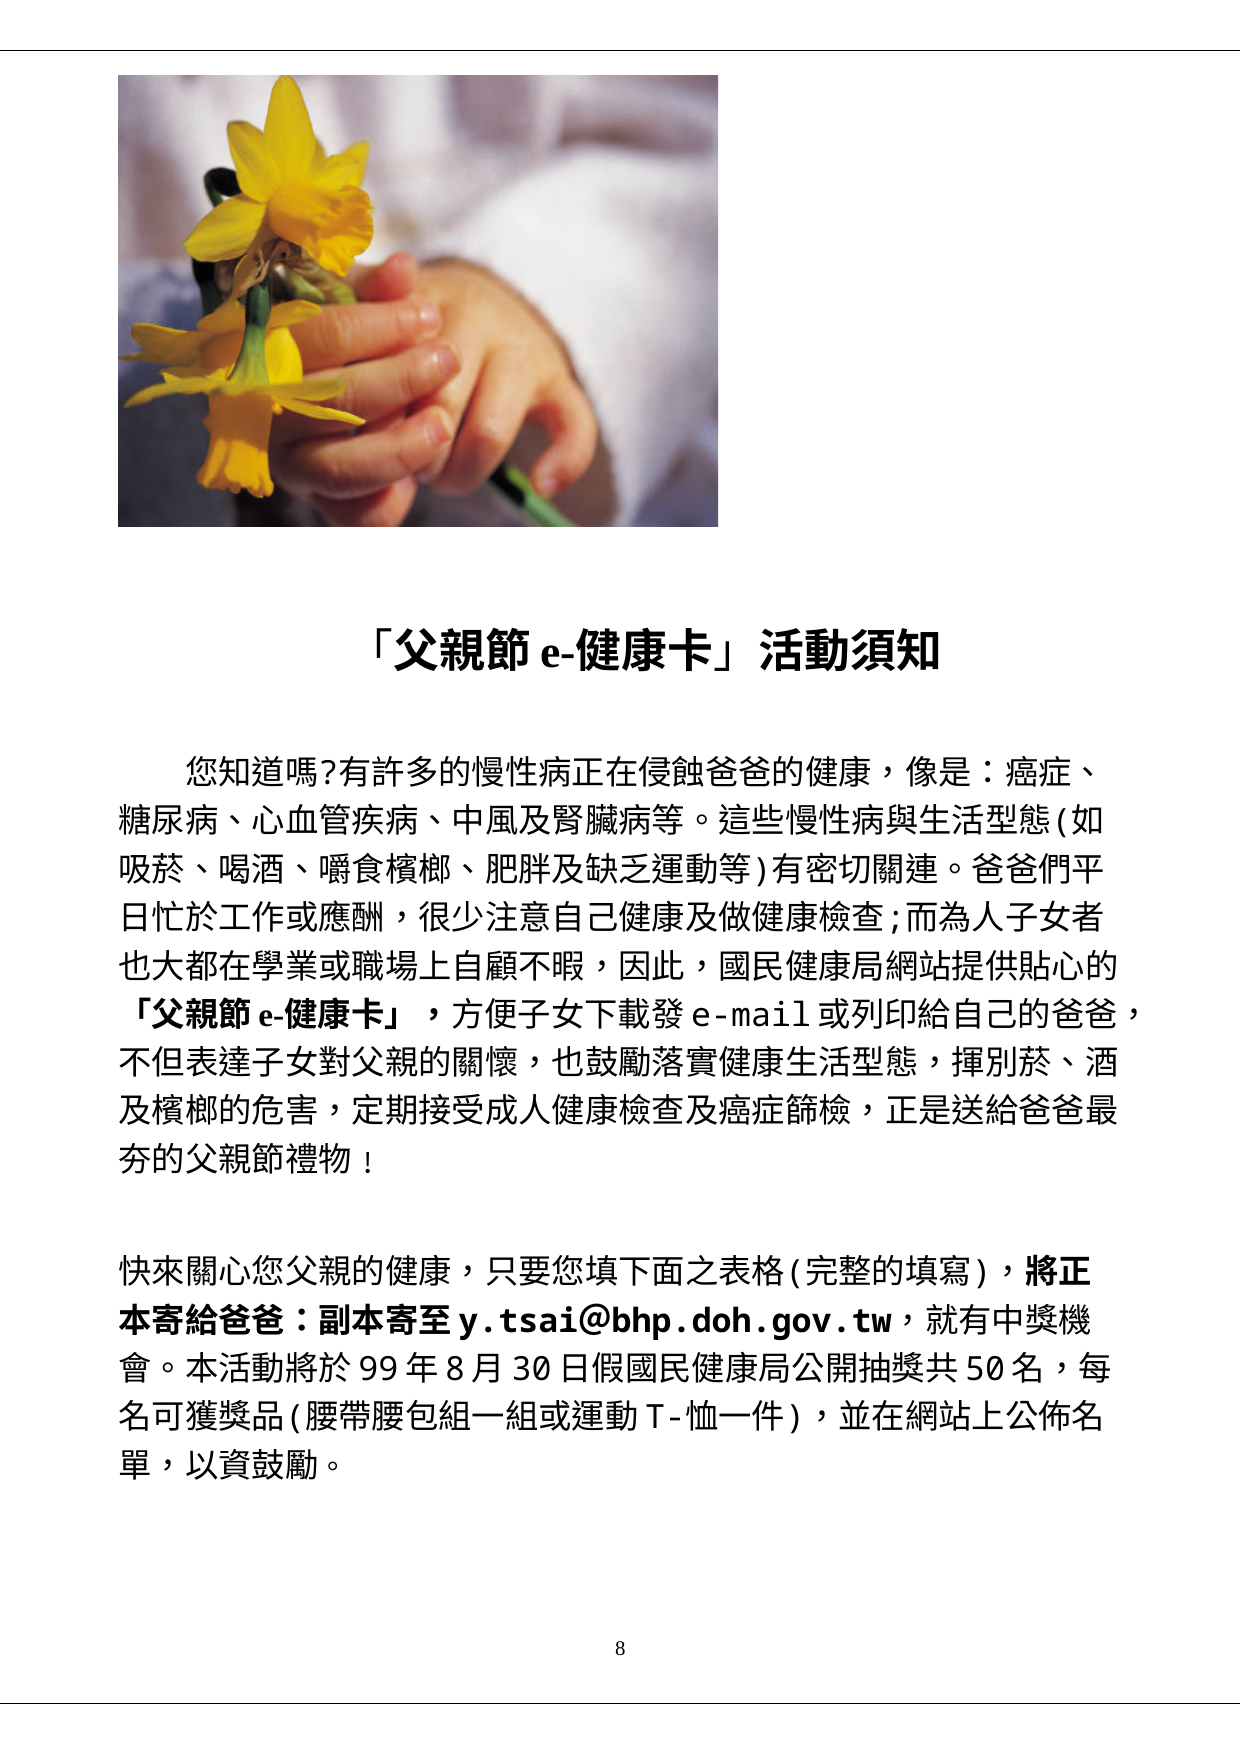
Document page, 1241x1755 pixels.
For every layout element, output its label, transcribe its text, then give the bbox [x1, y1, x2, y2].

text 快來關心您父親的健康，只要您填下面之表格(完整的填寫)，將正本寄給爸爸：副本寄至y.tsai＠bhp.doh.gov.tw，就有中獎機會。本活動將於99年8月30日假國民健康局公開抽獎共50名，每名可獲獎品(腰帶腰包組一組或運動T-恤一件)，並在網站上公佈名單，以資鼓勵。 [118, 1245, 1122, 1487]
text 您知道嗎?有許多的慢性病正在侵蝕爸爸的健康，像是：癌症、糖尿病、心血管疾病、中風及腎臟病等。這些慢性病與生活型態(如吸菸、喝酒、嚼食檳榔、肥胖及缺乏運動等)有密切關連。爸爸們平日忙於工作或應酬，很少注意自己健康及做健康檢查;而為人子女者也大都在學業或職場上自顧不暇，因此，國民健康局網站提供貼心的「父親節e-健康卡」，方便子女下載發e-mail或列印給自己的爸爸，不但表達子女對父親的關懷，也鼓勵落實健康生活型態，揮別菸、酒及檳榔的危害，定期接受成人健康檢查及癌症篩檢，正是送給爸爸最夯的父親節禮物﹗ [118, 746, 1122, 1181]
text 「父親節e-健康卡」活動須知 [118, 614, 1122, 680]
